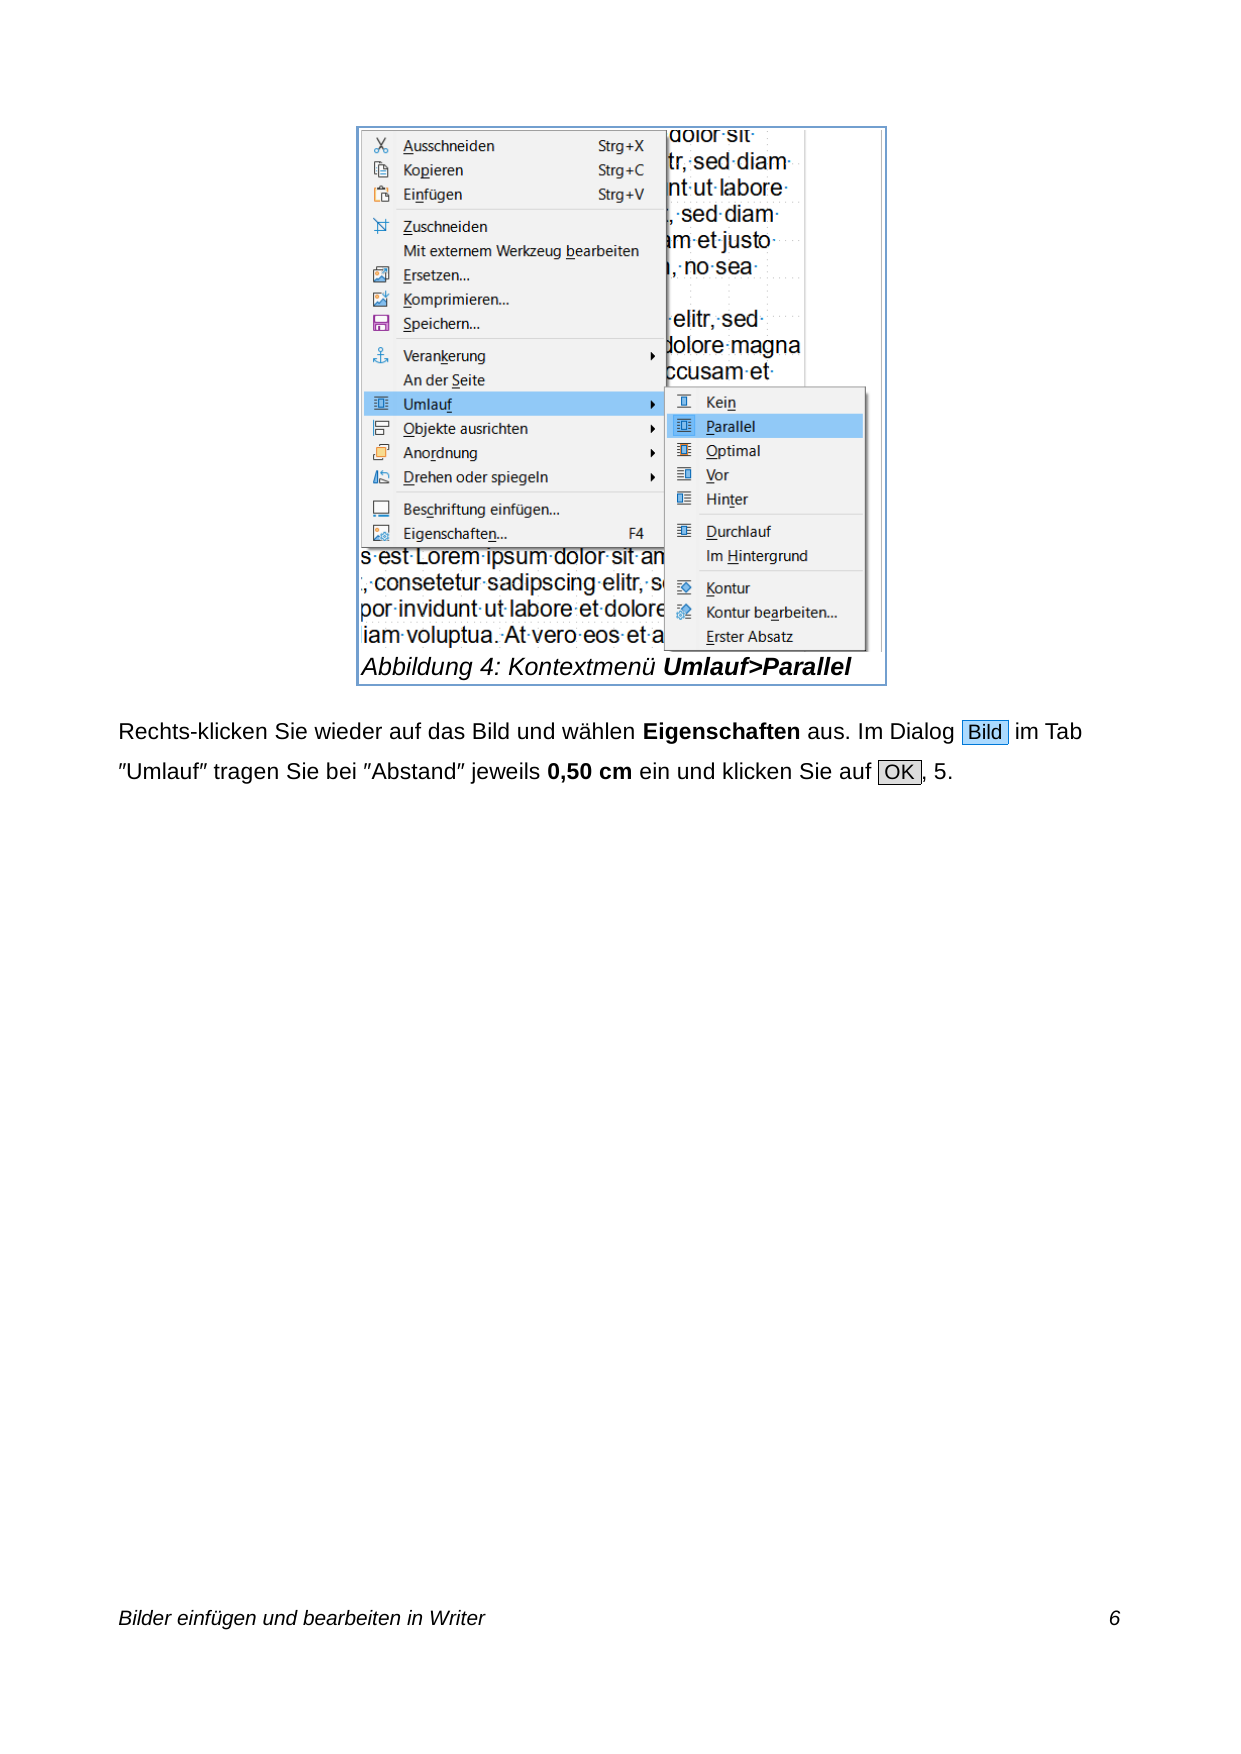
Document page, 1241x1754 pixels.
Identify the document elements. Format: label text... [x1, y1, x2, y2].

picture [361, 130, 882, 652]
text Abbildung 4: Kontextmenü Umlauf>Parallel [361, 652, 882, 681]
text Rechts-klicken Sie wieder auf das Bild und wählen Eigenschaften aus. Im Dialog Bild im Tab ″Umlauf″ tragen Sie bei ″Abstand″ jeweils 0,50 cm ein und klicken Sie auf OK, Abbildung 5. [118, 118, 1122, 785]
